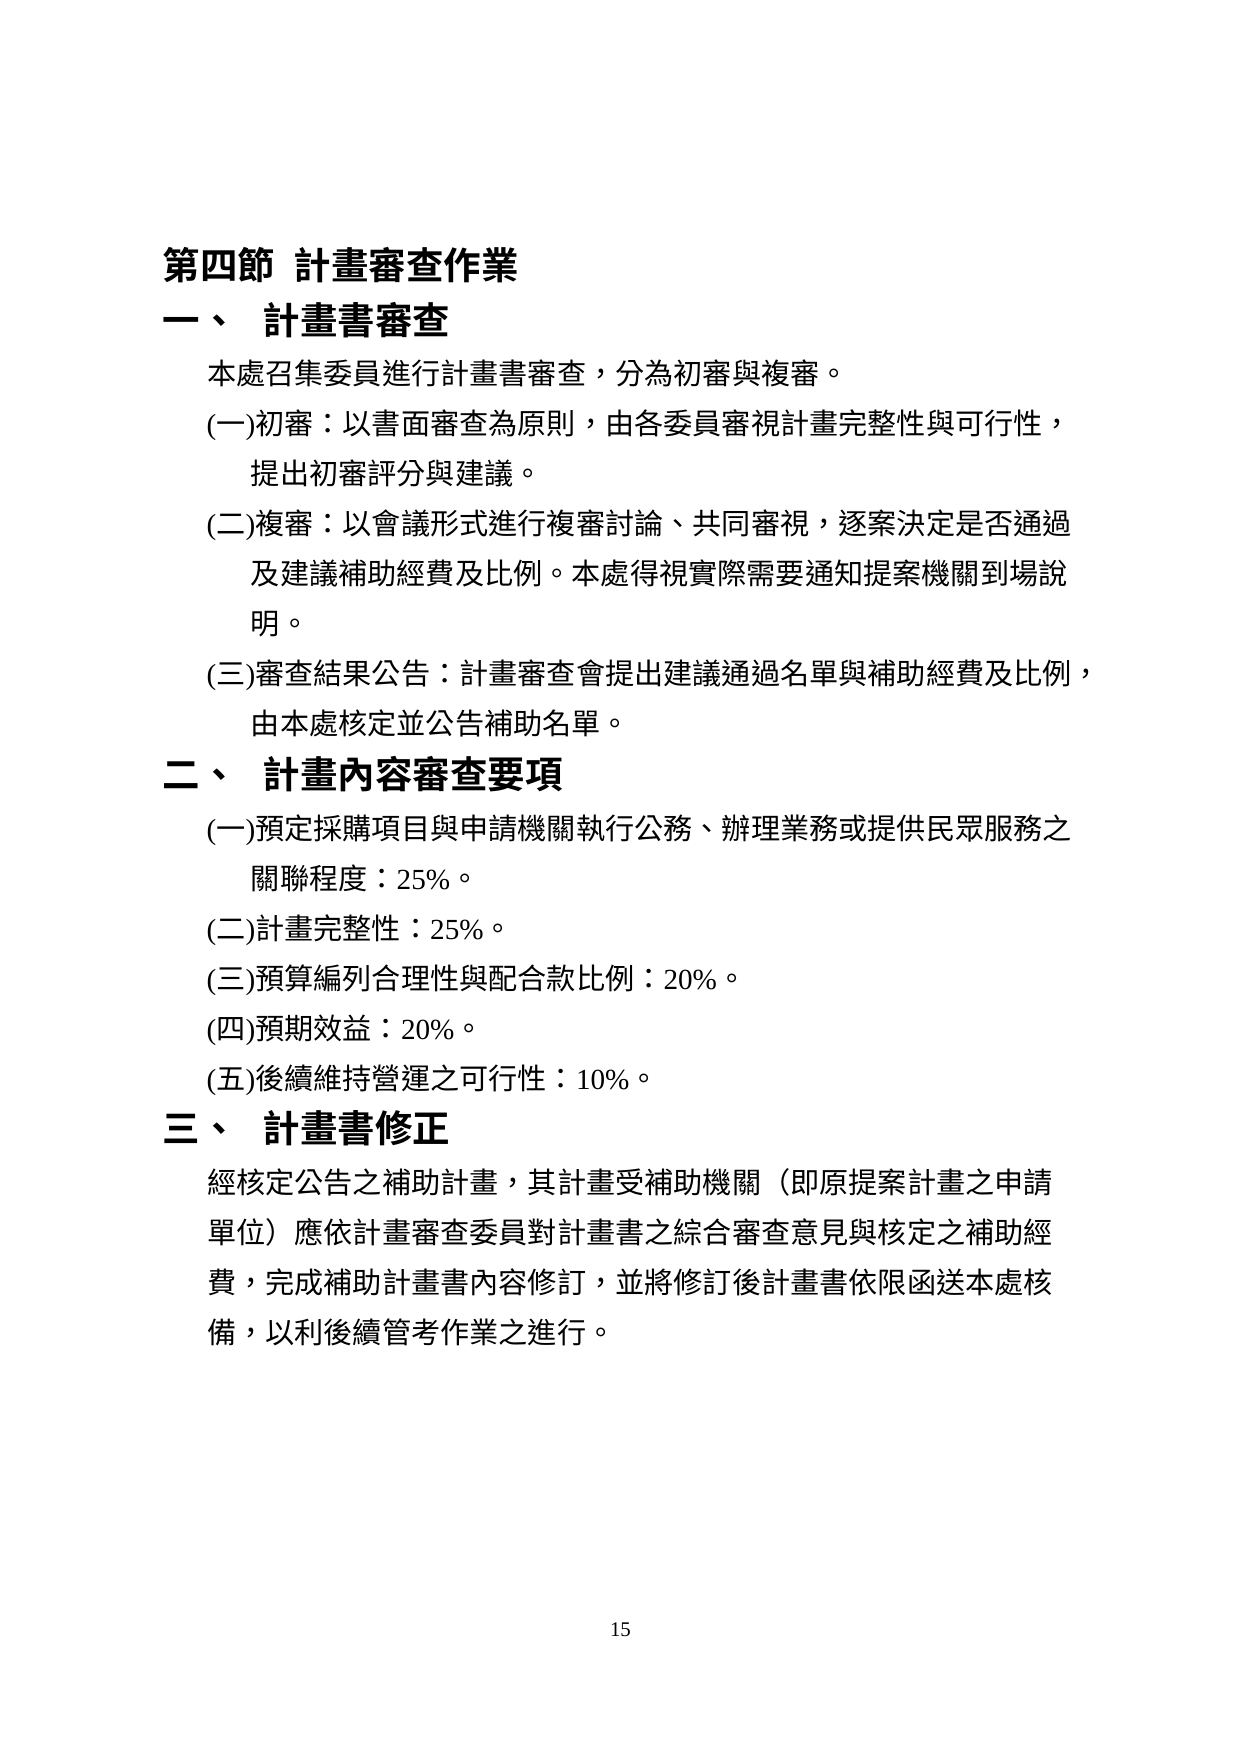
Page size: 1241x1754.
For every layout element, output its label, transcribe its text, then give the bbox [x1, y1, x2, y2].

list 計畫書審查 [162, 291, 1078, 345]
text (一)初審：以書面審查為原則，由各委員審視計畫完整性與可行性，提出初審評分與建議。 [206, 395, 1078, 495]
list 計畫內容審查要項 [162, 745, 1078, 799]
text 經核定公告之補助計畫，其計畫受補助機關（即原提案計畫之申請單位）應依計畫審查委員對計畫書之綜合審查意見與核定之補助經費，完成補助計畫書內容修訂，並將修訂後計畫書依限函送本處核備，以利後續管考作業之進行。 [207, 1153, 1078, 1353]
text (五)後續維持營運之可行性：10%。 [206, 1049, 1078, 1099]
text 本處召集委員進行計畫書審查，分為初審與複審。 [207, 345, 1078, 395]
text (二)計畫完整性：25%。 [206, 899, 1078, 949]
text (二)複審：以會議形式進行複審討論、共同審視，逐案決定是否通過及建議補助經費及比例。本處得視實際需要通知提案機關到場說明。 [206, 495, 1078, 645]
subtitle 計畫審查作業 [162, 236, 1078, 291]
text (四)預期效益：20%。 [206, 999, 1078, 1049]
list 計畫書修正 [162, 1099, 1078, 1153]
text (三)審查結果公告：計畫審查會提出建議通過名單與補助經費及比例，由本處核定並公告補助名單。 [206, 645, 1078, 745]
text (三)預算編列合理性與配合款比例：20%。 [206, 949, 1078, 999]
text (一)預定採購項目與申請機關執行公務、辦理業務或提供民眾服務之關聯程度：25%。 [206, 799, 1078, 899]
